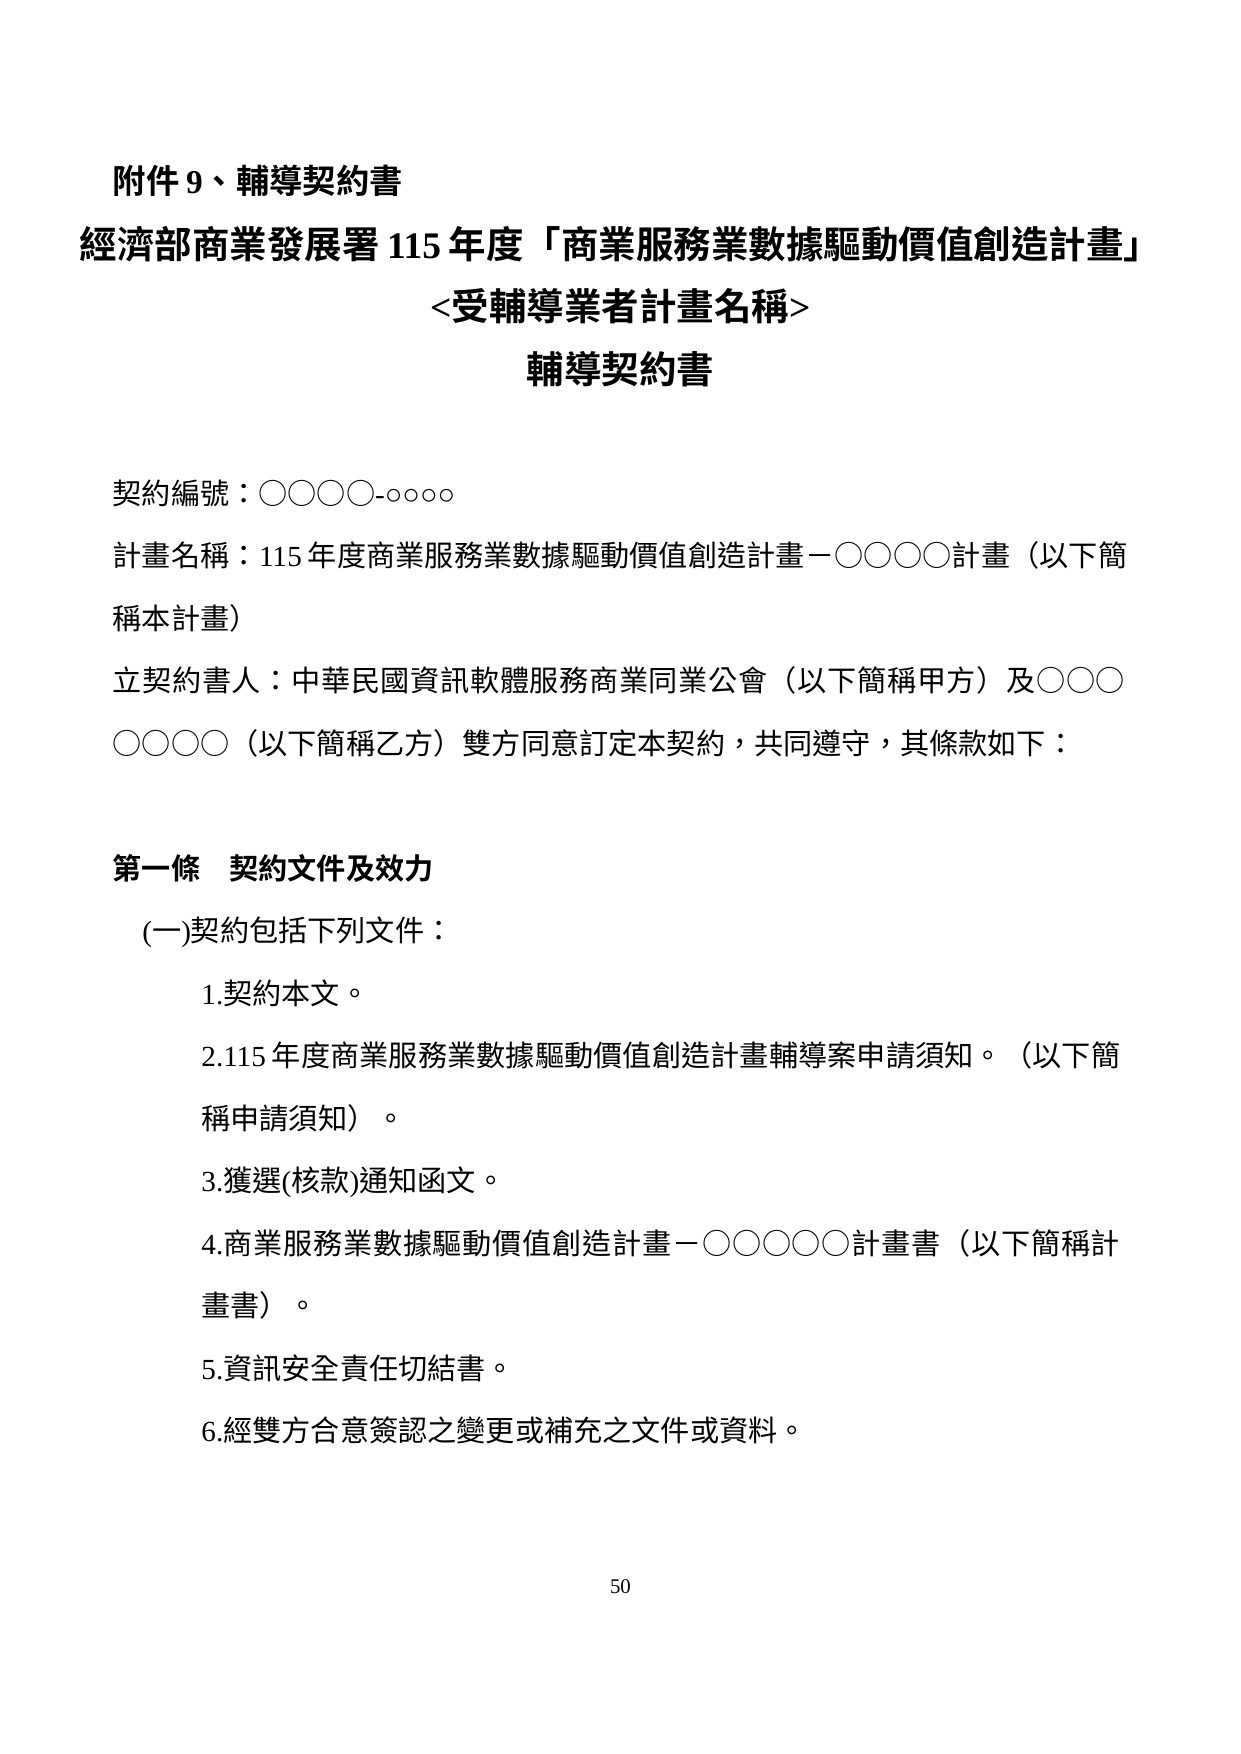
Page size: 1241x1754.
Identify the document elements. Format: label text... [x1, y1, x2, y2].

text 第一條 契約文件及效力 [112, 825, 1128, 887]
text 契約編號：○○○○-○○○○ [112, 450, 1128, 512]
text 立契約書人：中華民國資訊軟體服務商業同業公會（以下簡稱甲方）及○○○○○○○（以下簡稱乙方）雙方同意訂定本契約，共同遵守，其條款如下： [112, 637, 1128, 762]
text 5.資訊安全責任切結書。 [201, 1325, 1122, 1387]
text 4.商業服務業數據驅動價值創造計畫－○○○○○計畫書（以下簡稱計畫書）。 [201, 1200, 1122, 1325]
text 6.經雙方合意簽認之變更或補充之文件或資料。 [201, 1387, 1122, 1450]
text 經濟部商業發展署115年度「商業服務業數據驅動價值創造計畫」 [62, 200, 1178, 262]
text 1.契約本文。 [201, 950, 1122, 1012]
text 3.獲選(核款)通知函文。 [201, 1137, 1122, 1200]
text 輔導契約書 [112, 325, 1128, 387]
subtitle 附件9、輔導契約書 [112, 137, 1128, 200]
text (一)契約包括下列文件： [142, 887, 1128, 950]
text 2.115年度商業服務業數據驅動價值創造計畫輔導案申請須知。（以下簡稱申請須知）。 [201, 1012, 1122, 1137]
text <受輔導業者計畫名稱> [112, 262, 1128, 325]
text 計畫名稱：115年度商業服務業數據驅動價值創造計畫－○○○○計畫（以下簡稱本計畫） [112, 512, 1128, 637]
